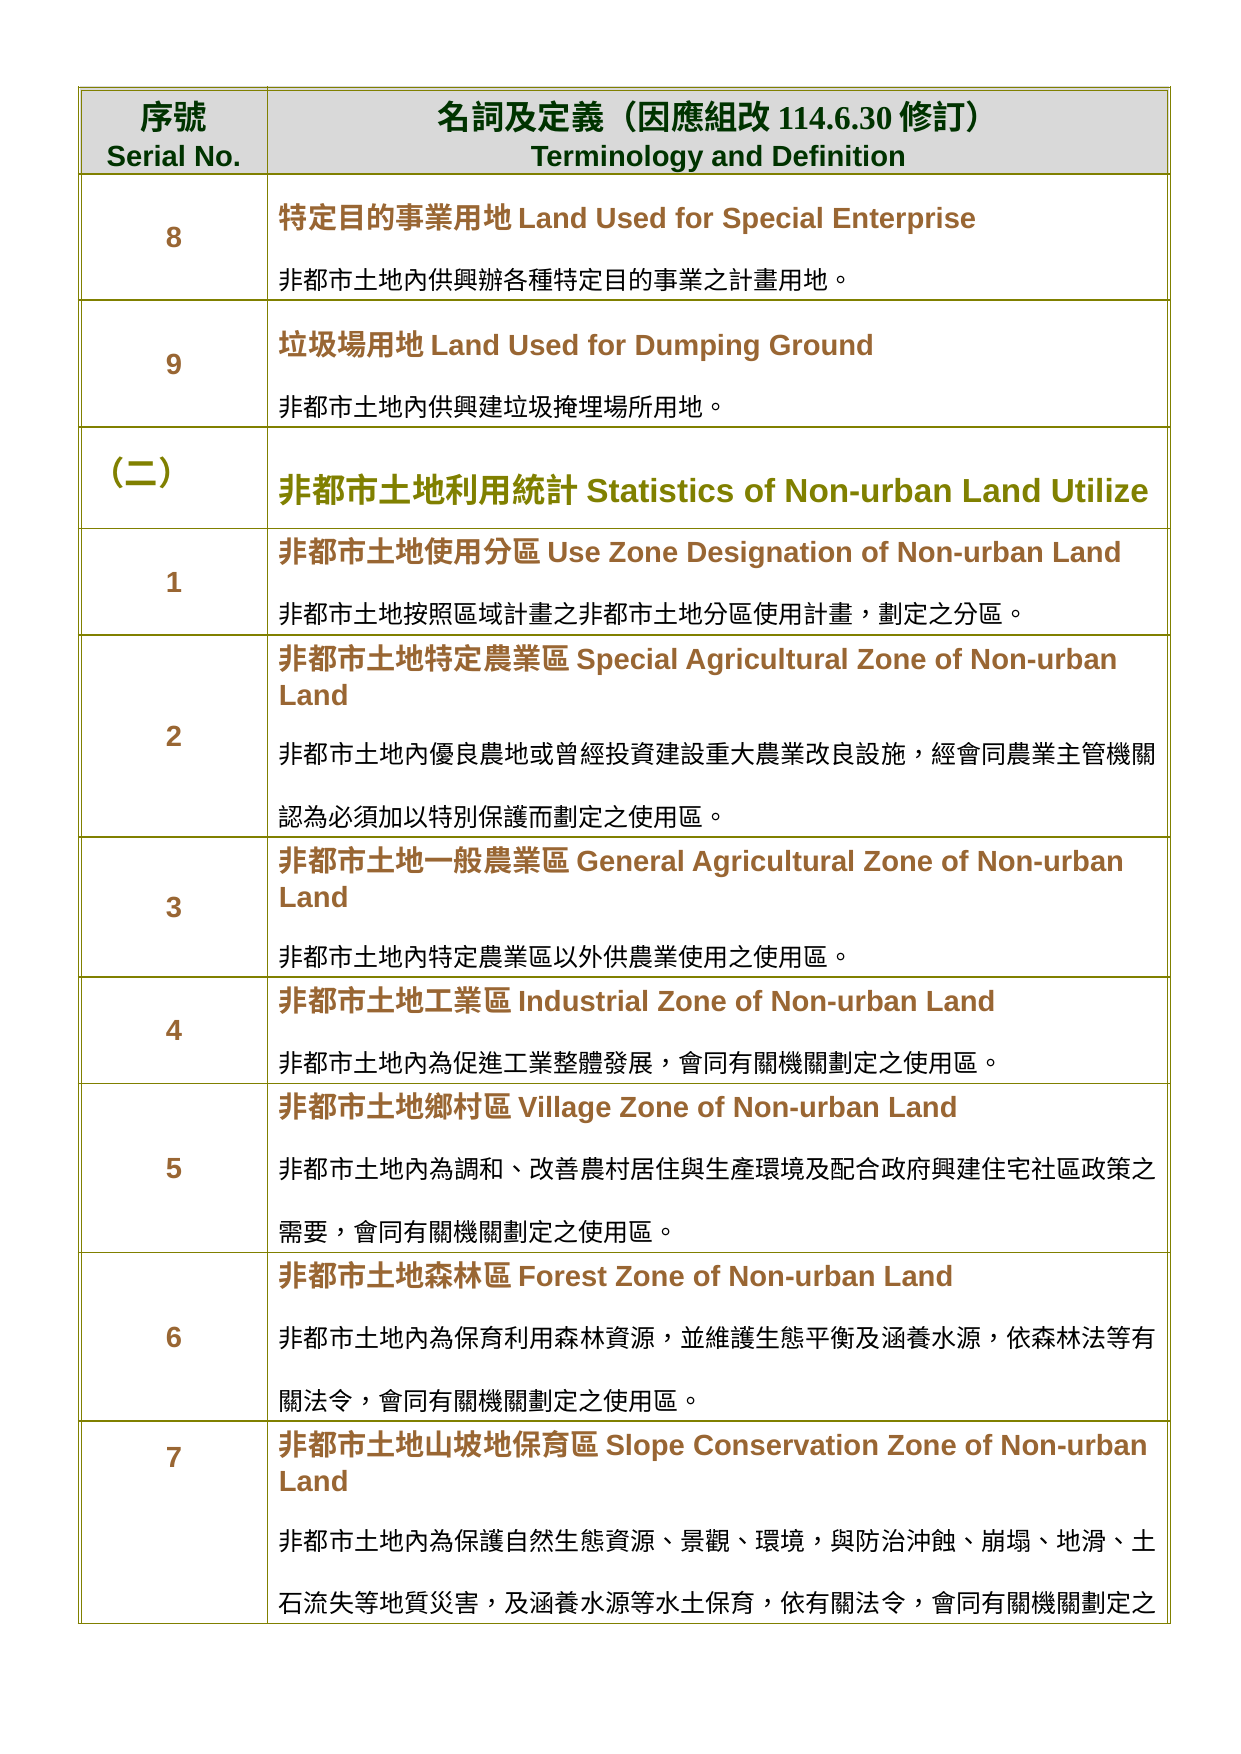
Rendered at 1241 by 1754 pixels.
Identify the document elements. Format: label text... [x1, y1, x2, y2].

table_cell 非都市土地一般農業區General Agricultural Zone of Non-urban Land 非都市土地內特定農業區以外供農業使用之使用區。 [268, 838, 1167, 976]
table_cell 1 [82, 529, 267, 634]
table_cell 9 [82, 301, 267, 426]
table_cell 非都市土地森林區Forest Zone of Non-urban Land 非都市土地內為保育利用森林資源，並維護生態平衡及涵養水源，依森林法等有關法令，會同有關機關劃定之使用區。 [268, 1253, 1167, 1420]
table_cell 特定目的事業用地Land Used for Special Enterprise 非都市土地內供興辦各種特定目的事業之計畫用地。 [268, 175, 1167, 299]
table_cell 非都市土地鄉村區Village Zone of Non-urban Land 非都市土地內為調和、改善農村居住與生產環境及配合政府興建住宅社區政策之需要，會同有關機關劃定之使用區。 [268, 1084, 1167, 1251]
table_cell 8 [82, 175, 267, 299]
table_cell 7 [82, 1422, 267, 1623]
table_cell 3 [82, 838, 267, 976]
table_cell 2 [82, 636, 267, 836]
table_cell 非都市土地使用分區Use Zone Designation of Non-urban Land 非都市土地按照區域計畫之非都市土地分區使用計畫，劃定之分區。 [268, 529, 1167, 634]
table_cell 6 [82, 1253, 267, 1420]
table_cell 非都市土地山坡地保育區Slope Conservation Zone of Non-urban Land 非都市土地內為保護自然生態資源、景觀、環境，與防治沖蝕、崩塌、地滑、土石流失等地質災害，及涵養水源等水土保育，依有關法令，會同有關機關劃定之 [268, 1422, 1167, 1623]
table_cell 垃圾場用地Land Used for Dumping Ground 非都市土地內供興建垃圾掩埋場所用地。 [268, 301, 1167, 426]
table_cell 4 [82, 978, 267, 1082]
table_header 序號 Serial No. [82, 91, 267, 173]
table_cell （二） [82, 428, 267, 527]
table_cell 非都市土地特定農業區Special Agricultural Zone of Non-urban Land 非都市土地內優良農地或曾經投資建設重大農業改良設施，經會同農業主管機關認為必須加以特別保護而劃定之使用區。 [268, 636, 1167, 836]
table_header 名詞及定義（因應組改114.6.30修訂） Terminology and Definition [268, 91, 1167, 173]
table_cell 非都市土地工業區Industrial Zone of Non-urban Land 非都市土地內為促進工業整體發展，會同有關機關劃定之使用區。 [268, 978, 1167, 1082]
table_cell 非都市土地利用統計 Statistics of Non-urban Land Utilize [268, 428, 1167, 527]
table_cell 5 [82, 1084, 267, 1251]
